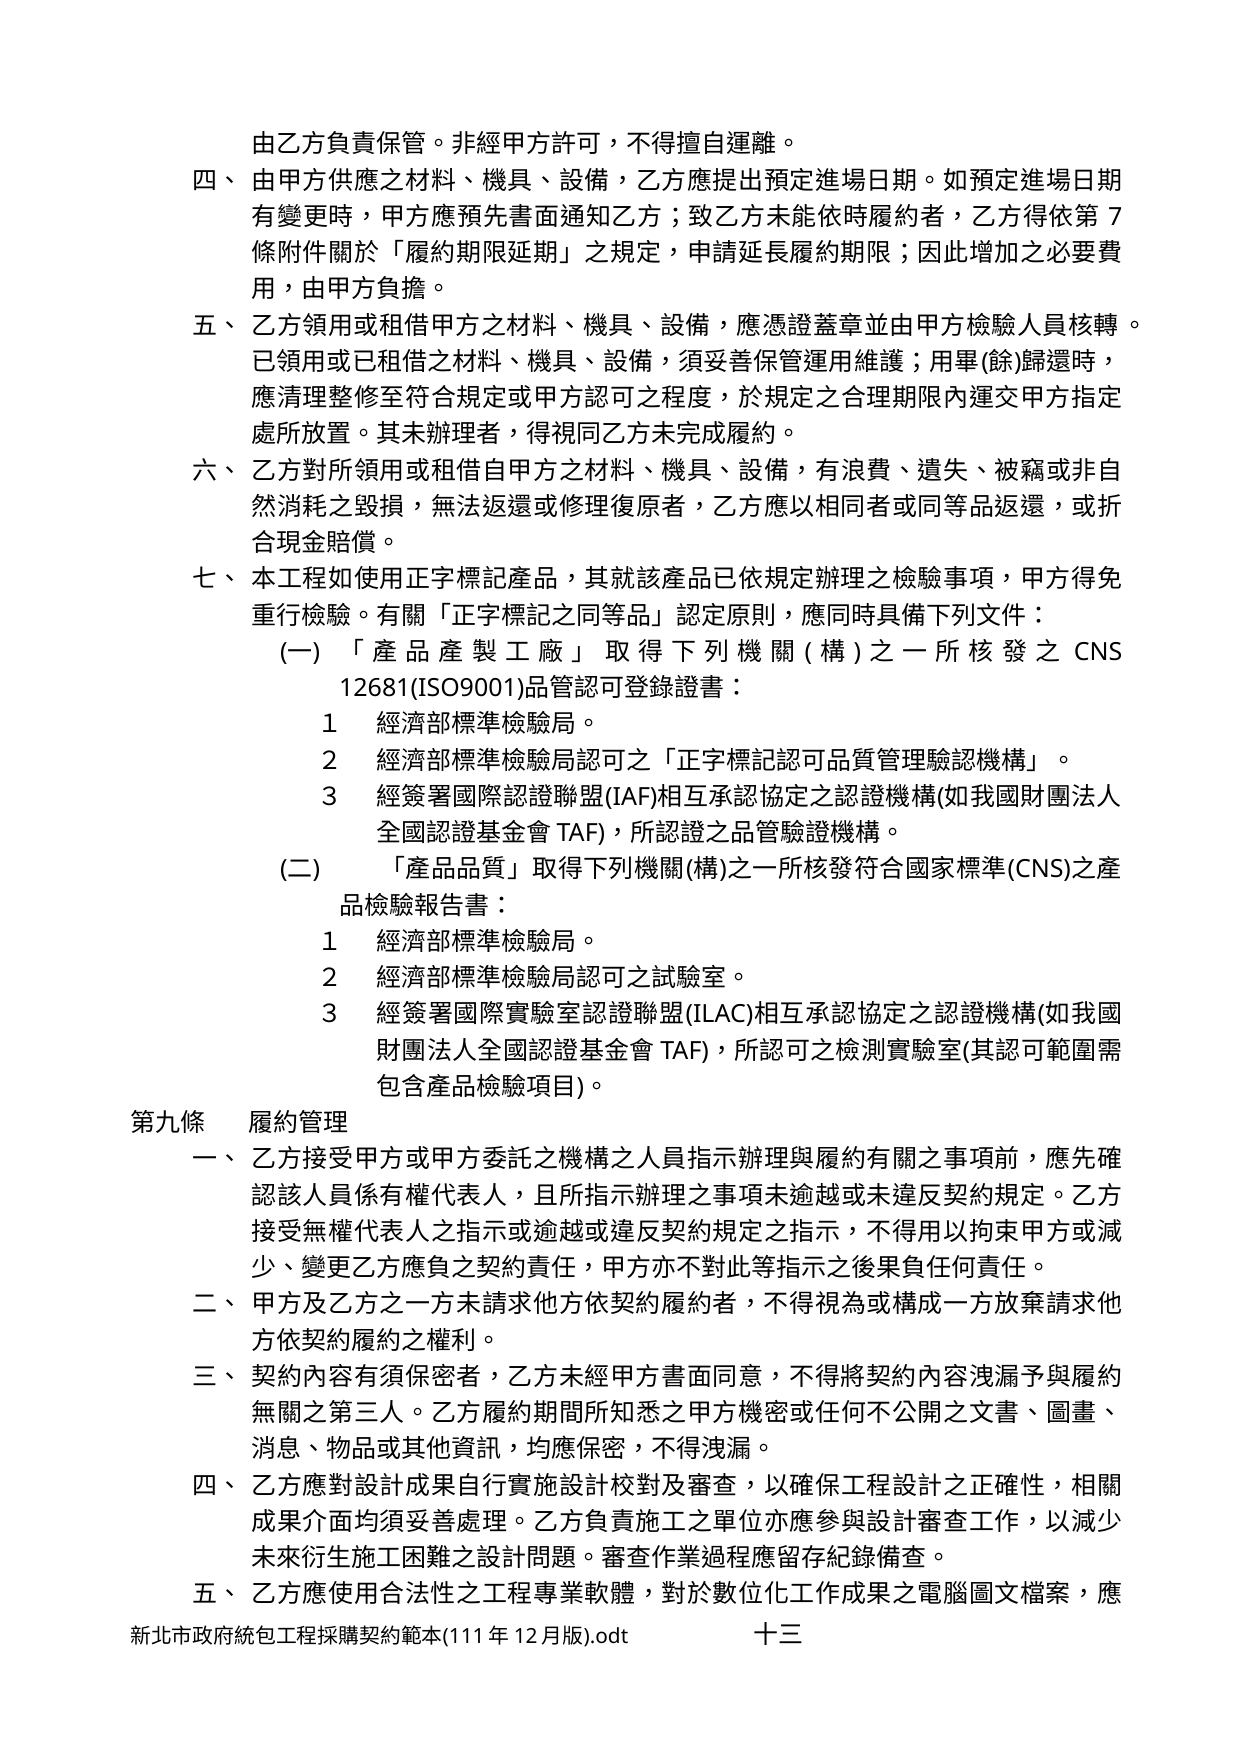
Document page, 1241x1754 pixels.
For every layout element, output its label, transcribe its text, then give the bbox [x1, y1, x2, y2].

subtitle 由乙方負責保管。非經甲方許可，不得擅自運離。 [192, 124, 1122, 160]
subtitle 乙方領用或租借甲方之材料、機具、設備，應憑證蓋章並由甲方檢驗人員核轉。已領用或已租借之材料、機具、設備，須妥善保管運用維護；用畢(餘)歸還時，應清理整修至符合規定或甲方認可之程度，於規定之合理期限內運交甲方指定處所放置。其未辦理者，得視同乙方未完成履約。 [192, 305, 1122, 450]
subtitle 契約內容有須保密者，乙方未經甲方書面同意，不得將契約內容洩漏予與履約無關之第三人。乙方履約期間所知悉之甲方機密或任何不公開之文書、圖畫、消息、物品或其他資訊，均應保密，不得洩漏。 [192, 1356, 1122, 1465]
subtitle 經簽署國際認證聯盟(IAF)相互承認協定之認證機構(如我國財團法人全國認證基金會TAF)，所認證之品管驗證機構。 [317, 776, 1122, 849]
subtitle 由甲方供應之材料、機具、設備，乙方應提出預定進場日期。如預定進場日期有變更時，甲方應預先書面通知乙方；致乙方未能依時履約者，乙方得依第7條附件關於「履約期限延期」之規定，申請延長履約期限；因此增加之必要費用，由甲方負擔。 [192, 160, 1122, 305]
subtitle 乙方接受甲方或甲方委託之機構之人員指示辦理與履約有關之事項前，應先確認該人員係有權代表人，且所指示辦理之事項未逾越或未違反契約規定。乙方接受無權代表人之指示或逾越或違反契約規定之指示，不得用以拘束甲方或減少、變更乙方應負之契約責任，甲方亦不對此等指示之後果負任何責任。 [192, 1139, 1122, 1284]
subtitle 甲方及乙方之一方未請求他方依契約履約者，不得視為或構成一方放棄請求他方依契約履約之權利。 [192, 1284, 1122, 1356]
subtitle 履約管理 [130, 1103, 1122, 1139]
subtitle 乙方應使用合法性之工程專業軟體，對於數位化工作成果之電腦圖文檔案，應 [192, 1574, 1122, 1610]
subtitle 經濟部標準檢驗局認可之「正字標記認可品質管理驗認機構」。 [317, 740, 1122, 776]
subtitle 「產品品質」取得下列機關(構)之一所核發符合國家標準(CNS)之產品檢驗報告書： [280, 849, 1122, 921]
subtitle 「產品產製工廠」取得下列機關(構)之一所核發之CNS 12681(ISO9001)品管認可登錄證書： [280, 631, 1122, 704]
subtitle 經濟部標準檢驗局認可之試驗室。 [317, 958, 1122, 994]
subtitle 經濟部標準檢驗局。 [317, 704, 1122, 740]
subtitle 乙方應對設計成果自行實施設計校對及審查，以確保工程設計之正確性，相關成果介面均須妥善處理。乙方負責施工之單位亦應參與設計審查工作，以減少未來衍生施工困難之設計問題。審查作業過程應留存紀錄備查。 [192, 1465, 1122, 1574]
subtitle 經簽署國際實驗室認證聯盟(ILAC)相互承認協定之認證機構(如我國財團法人全國認證基金會TAF)，所認可之檢測實驗室(其認可範圍需包含產品檢驗項目)。 [317, 994, 1122, 1103]
subtitle 乙方對所領用或租借自甲方之材料、機具、設備，有浪費、遺失、被竊或非自然消耗之毀損，無法返還或修理復原者，乙方應以相同者或同等品返還，或折合現金賠償。 [192, 450, 1122, 559]
subtitle 本工程如使用正字標記產品，其就該產品已依規定辦理之檢驗事項，甲方得免重行檢驗。有關「正字標記之同等品」認定原則，應同時具備下列文件： [192, 559, 1122, 631]
subtitle 經濟部標準檢驗局。 [317, 921, 1122, 958]
